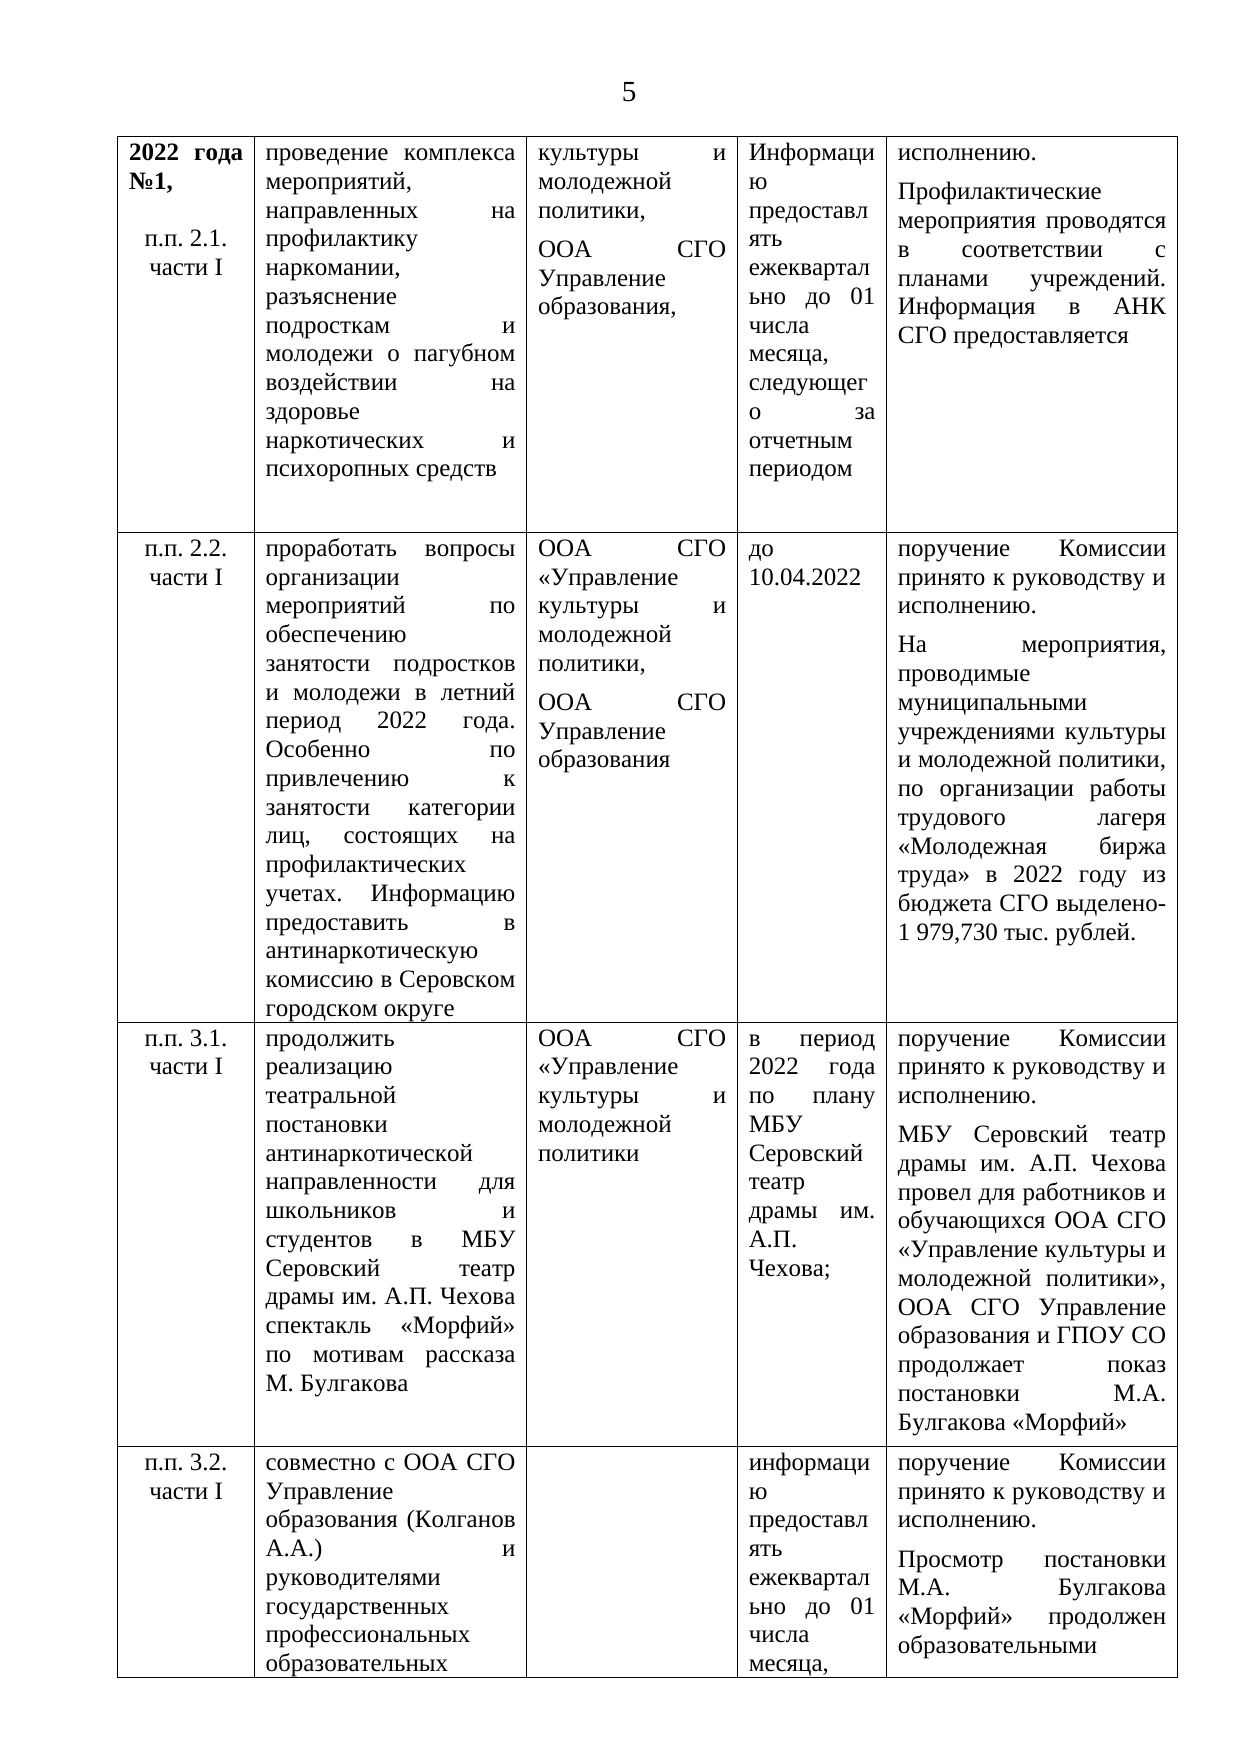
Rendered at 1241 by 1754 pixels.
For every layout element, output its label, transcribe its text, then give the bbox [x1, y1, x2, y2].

table_cell до 10.04.2022 [738, 533, 886, 1022]
table_cell поручение Комиссии принято к руководству и исполнению. На мероприятия, проводимые муниципальными учреждениями культуры и молодежной политики, по организации работы трудового лагеря «Молодежная биржа труда» в 2022 году из бюджета СГО выделено-1 979,730 тыс. рублей. [887, 533, 1177, 1022]
table_cell исполнению. Профилактические мероприятия проводятся в соответствии с планами учреждений. Информация в АНК СГО предоставляется [887, 137, 1177, 532]
table_cell проработать вопросы организации мероприятий по обеспечению занятости подростков и молодежи в летний период 2022 года. Особенно по привлечению к занятости категории лиц, состоящих на профилактических учетах. Информацию предоставить в антинаркотическую комиссию в Серовском городском округе [255, 533, 526, 1022]
table_cell в период 2022 года по плану МБУ Серовский театр драмы им. А.П. Чехова; [738, 1023, 886, 1446]
table_cell ООА СГО «Управление культуры и молодежной политики [527, 1023, 737, 1446]
table_cell проведение комплекса мероприятий, направленных на профилактику наркомании, разъяснение подросткам и молодежи о пагубном воздействии на здоровье наркотических и психоропных средств [255, 137, 526, 532]
table_cell информацию предоставлять ежеквартально до 01 числа месяца, [738, 1447, 886, 1677]
table_cell поручение Комиссии принято к руководству и исполнению. Просмотр постановки М.А. Булгакова «Морфий» продолжен образовательными [887, 1447, 1177, 1677]
table_cell поручение Комиссии принято к руководству и исполнению. МБУ Серовский театр драмы им. А.П. Чехова провел для работников и обучающихся ООА СГО «Управление культуры и молодежной политики», ООА СГО Управление образования и ГПОУ СО продолжает показ постановки М.А. Булгакова «Морфий» [887, 1023, 1177, 1446]
table_cell п.п. 2.2. части I [118, 533, 254, 1022]
table_cell п.п. 3.1. части I [118, 1023, 254, 1446]
table_cell продолжить реализацию театральной постановки антинаркотической направленности для школьников и студентов в МБУ Серовский театр драмы им. А.П. Чехова спектакль «Морфий» по мотивам рассказа М. Булгакова [255, 1023, 526, 1446]
table_cell совместно с ООА СГО Управление образования (Колганов А.А.) и руководителями государственных профессиональных образовательных [255, 1447, 526, 1677]
table_cell культуры и молодежной политики, ООА СГО Управление образования, [527, 137, 737, 532]
table_cell п.п. 3.2. части I [118, 1447, 254, 1677]
table_cell 2022 года №1, п.п. 2.1. части I [118, 137, 254, 532]
table_cell Информацию предоставлять ежеквартально до 01 числа месяца, следующего за отчетным периодом [738, 137, 886, 532]
table_cell [527, 1447, 737, 1677]
table_cell ООА СГО «Управление культуры и молодежной политики, ООА СГО Управление образования [527, 533, 737, 1022]
